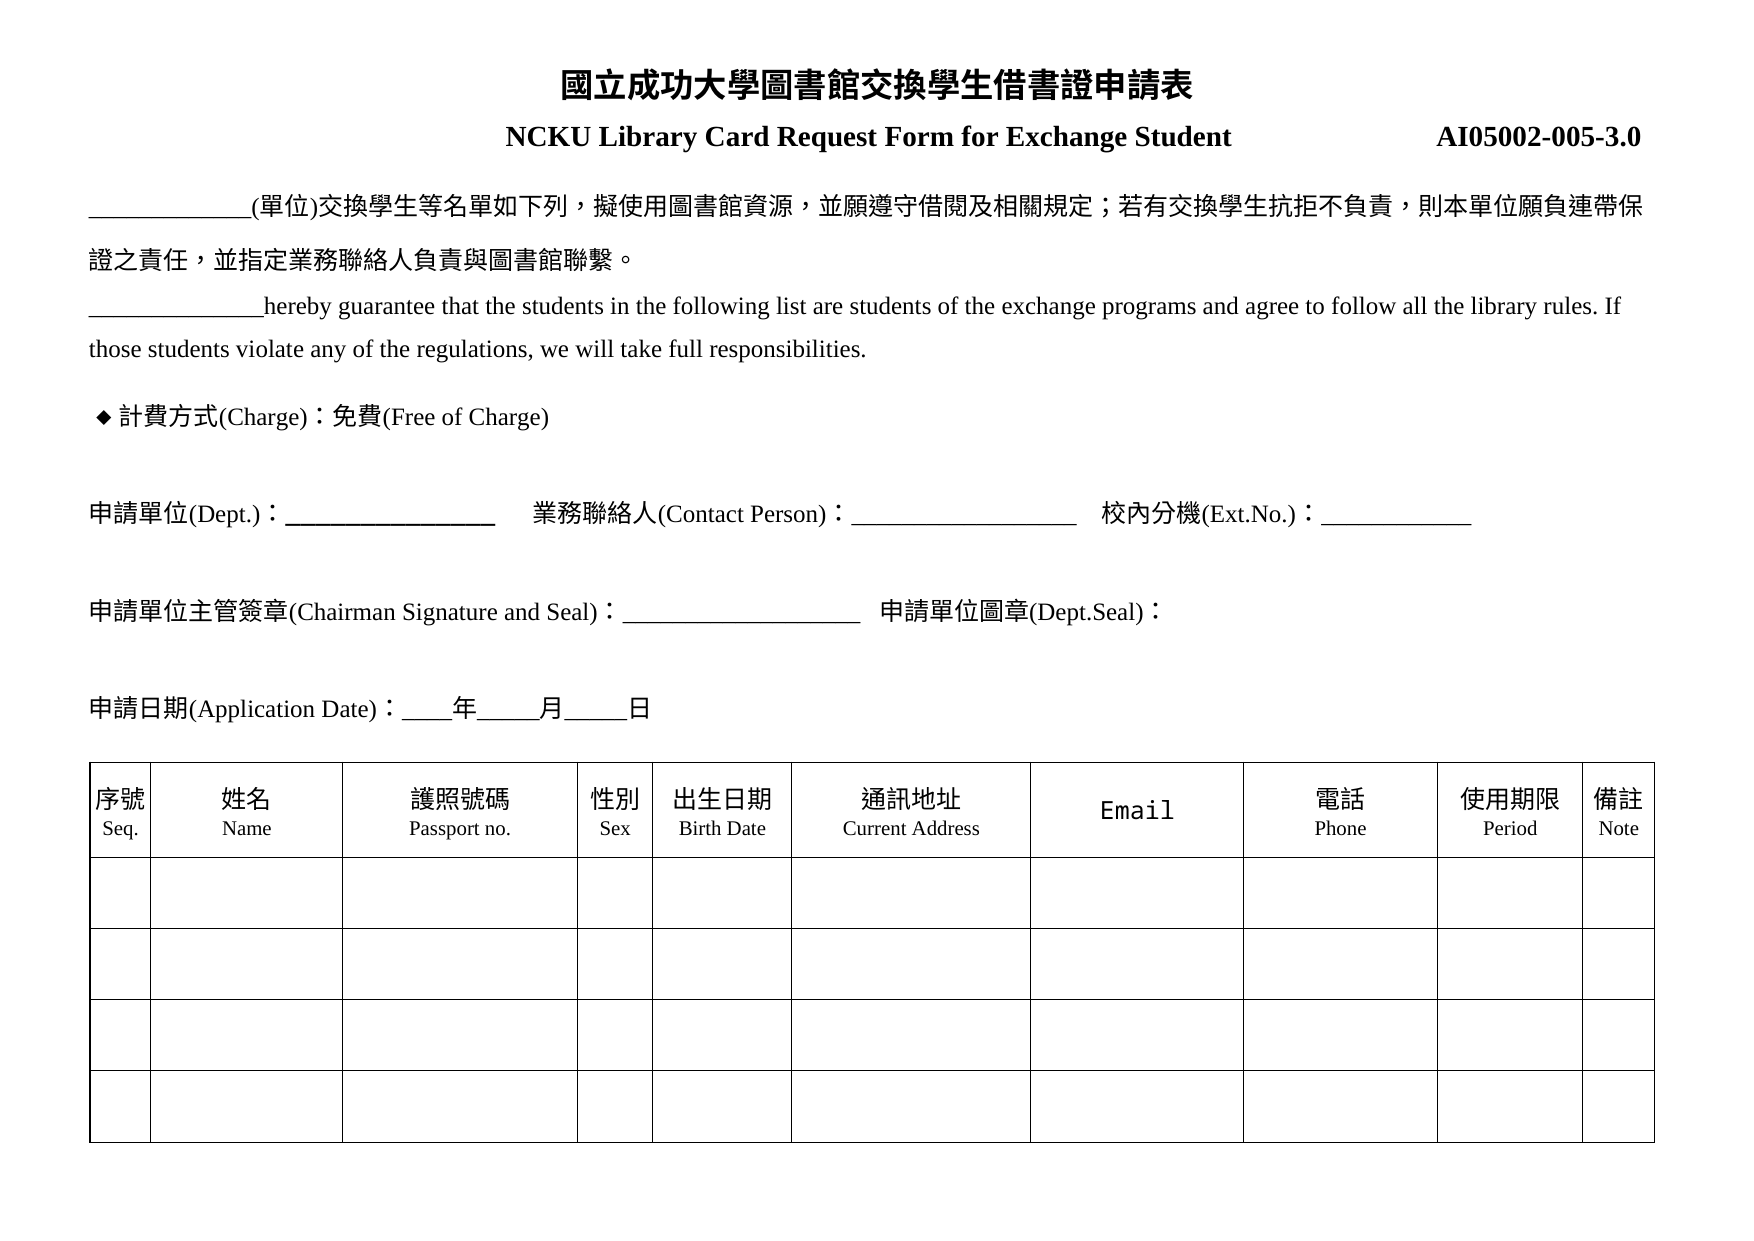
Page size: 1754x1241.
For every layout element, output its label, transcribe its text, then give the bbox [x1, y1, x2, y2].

table_cell [1031, 1071, 1243, 1142]
table_cell [1583, 1071, 1654, 1142]
table_cell [1244, 858, 1437, 928]
table_cell [578, 858, 652, 928]
table_cell [1438, 1000, 1582, 1070]
table_cell [1244, 1000, 1437, 1070]
table_header 通訊地址 Current Address [792, 763, 1030, 857]
table_cell [1031, 1000, 1243, 1070]
table_cell [91, 1071, 150, 1142]
table_header 出生日期 Birth Date [653, 763, 791, 857]
table_header 使用期限 Period [1438, 763, 1582, 857]
table_cell [578, 1071, 652, 1142]
table_cell [343, 929, 577, 999]
table_cell [1583, 858, 1654, 928]
table_cell [1583, 929, 1654, 999]
table_cell [578, 1000, 652, 1070]
table_cell [578, 929, 652, 999]
table_cell [91, 858, 150, 928]
table_cell [792, 858, 1030, 928]
table_cell [653, 1071, 791, 1142]
table_header 性別 Sex [578, 763, 652, 857]
text ◆計費方式(Charge)：免費(Free of Charge) 申請單位(Dept.)：______________ 業務聯絡人(Contact Person)：__________________ 校內分機(Ext.No.)：____________ 申請單位主管簽章(Chairman Signature and Seal)：___________________ 申請單位圖章(Dept.Seal)： 申請日期(Application Date)：____年_____月_____日 [89, 396, 1665, 725]
table_header 護照號碼 Passport no. [343, 763, 577, 857]
table_header 電話 Phone [1244, 763, 1437, 857]
table_cell [1244, 929, 1437, 999]
table_cell [653, 929, 791, 999]
table_header 序號 Seq. [91, 763, 150, 857]
table_cell [653, 1000, 791, 1070]
table_cell [343, 1000, 577, 1070]
table_cell [91, 1000, 150, 1070]
table_cell [792, 1000, 1030, 1070]
table_header 姓名 Name [151, 763, 342, 857]
table_cell [1438, 1071, 1582, 1142]
table_cell [792, 929, 1030, 999]
table_cell [1244, 1071, 1437, 1142]
table_cell [1031, 858, 1243, 928]
table_header 備註 Note [1583, 763, 1654, 857]
table_cell [151, 1000, 342, 1070]
table_cell [1438, 858, 1582, 928]
table_cell [343, 1071, 577, 1142]
table_cell [91, 929, 150, 999]
table_cell [151, 1071, 342, 1142]
table_cell [1438, 929, 1582, 999]
text _____________(單位)交換學生等名單如下列，擬使用圖書館資源，並願遵守借閱及相關規定；若有交換學生抗拒不負責，則本單位願負連帶保證之責任，並指定業務聯絡人負責與圖書館聯繫。 ______________hereby guarantee that the students in the following list are students of the exchange programs and agree to follow all the library rules. If those students violate any of the regulations, we will take full responsibilities. [89, 186, 1665, 363]
table_cell [792, 1071, 1030, 1142]
table_cell [653, 858, 791, 928]
table_cell [1031, 929, 1243, 999]
text NCKU Library Card Request Form for Exchange Student AI05002-005-3.0 [89, 107, 1665, 186]
table_cell [151, 929, 342, 999]
table_cell [151, 858, 342, 928]
text 國立成功大學圖書館交換學生借書證申請表 [89, 59, 1665, 107]
table_cell [1583, 1000, 1654, 1070]
table_cell [343, 858, 577, 928]
table_header Email [1031, 763, 1243, 857]
